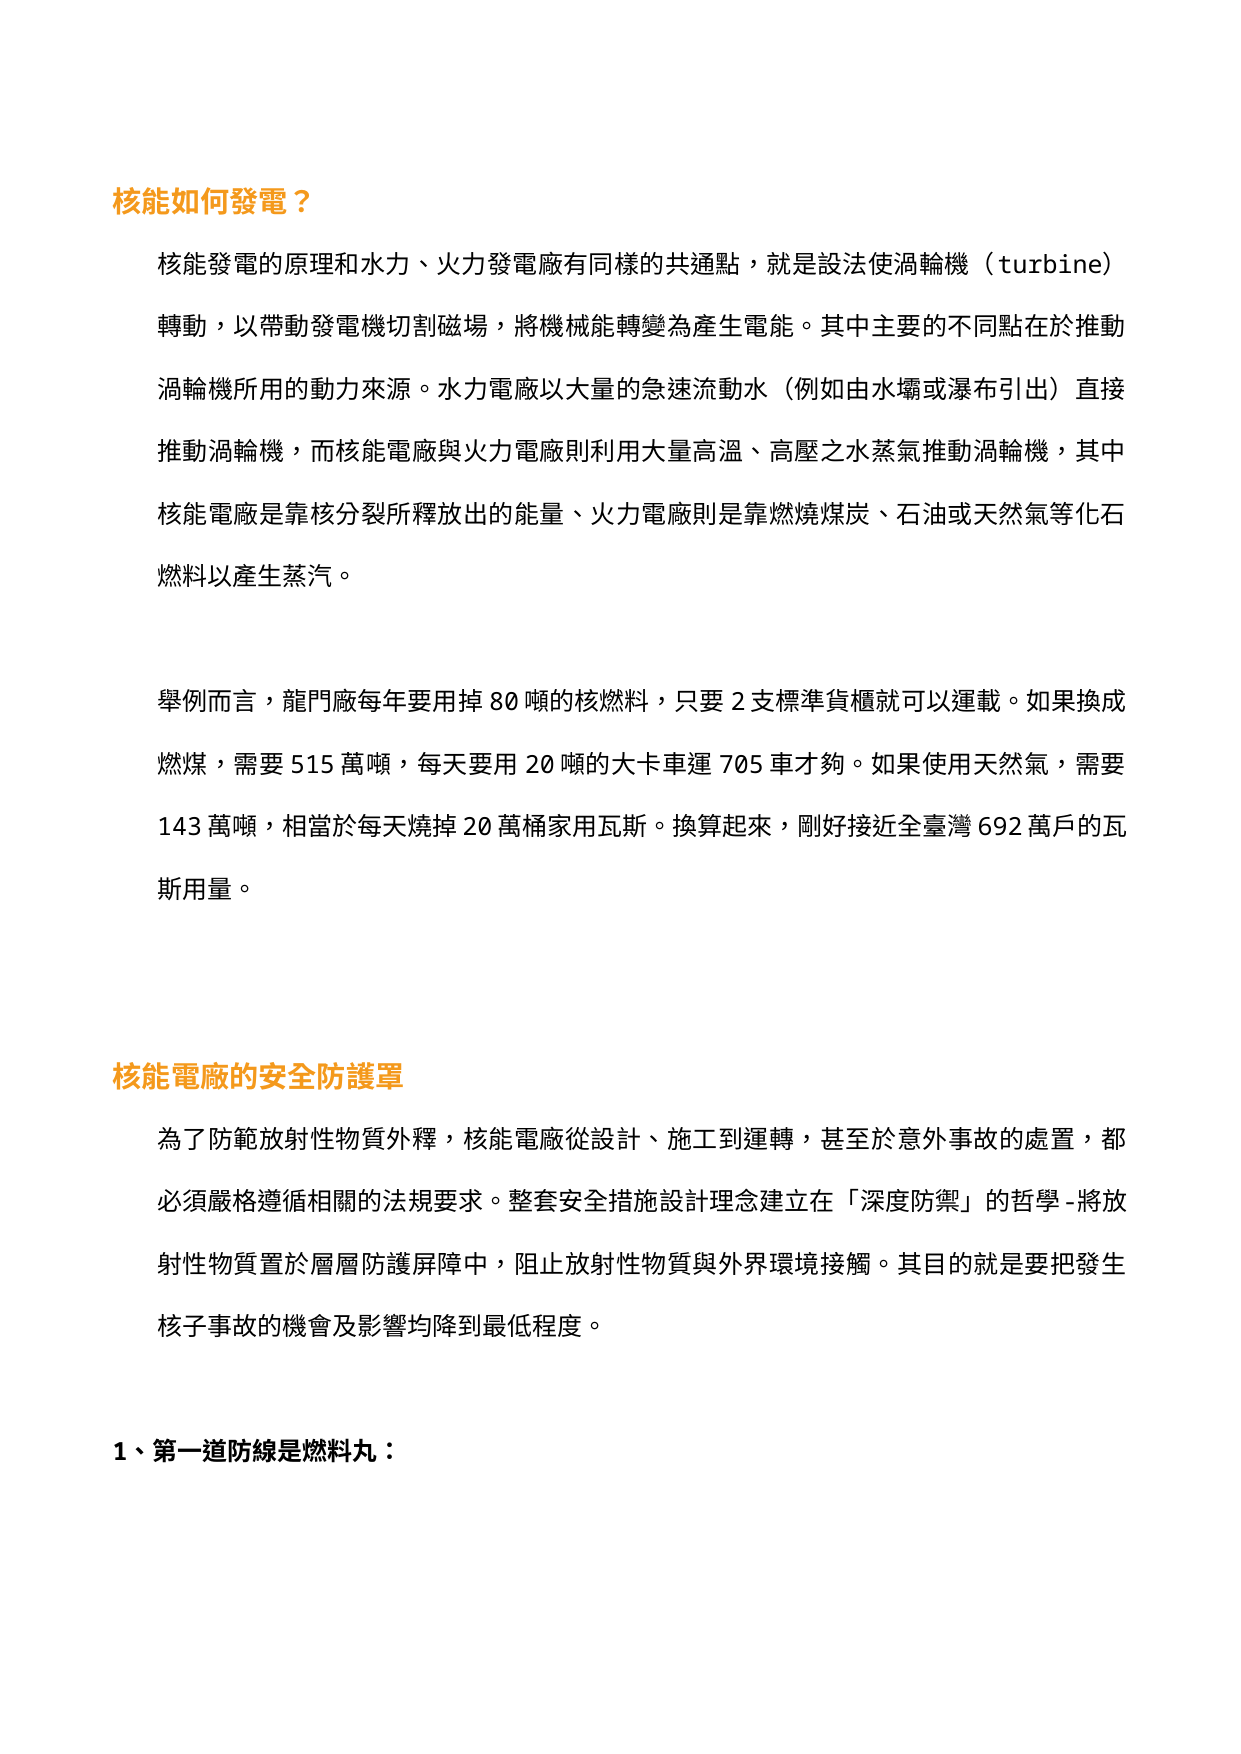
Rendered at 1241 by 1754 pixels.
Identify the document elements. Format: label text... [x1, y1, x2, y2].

text 1、第一道防線是燃料丸： [112, 1408, 1128, 1471]
text 舉例而言，龍門廠每年要用掉80噸的核燃料，只要2支標準貨櫃就可以運載。如果換成燃煤，需要515萬噸，每天要用20噸的大卡車運705車才夠。如果使用天然氣，需要143萬噸，相當於每天燒掉20萬桶家用瓦斯。換算起來，剛好接近全臺灣692萬戶的瓦斯用量。 [157, 658, 1128, 908]
text 核能發電的原理和水力、火力發電廠有同樣的共通點，就是設法使渦輪機（turbine）轉動，以帶動發電機切割磁場，將機械能轉變為產生電能。其中主要的不同點在於推動渦輪機所用的動力來源。水力電廠以大量的急速流動水（例如由水壩或瀑布引出）直接推動渦輪機，而核能電廠與火力電廠則利用大量高溫、高壓之水蒸氣推動渦輪機，其中核能電廠是靠核分裂所釋放出的能量、火力電廠則是靠燃燒煤炭、石油或天然氣等化石燃料以產生蒸汽。 [157, 221, 1128, 596]
text 為了防範放射性物質外釋，核能電廠從設計、施工到運轉，甚至於意外事故的處置，都必須嚴格遵循相關的法規要求。整套安全措施設計理念建立在「深度防禦」的哲學-將放射性物質置於層層防護屏障中，阻止放射性物質與外界環境接觸。其目的就是要把發生核子事故的機會及影響均降到最低程度。 [157, 1096, 1128, 1346]
text 核能電廠的安全防護罩 [112, 1033, 1128, 1096]
text 核能如何發電？ [112, 158, 1128, 221]
